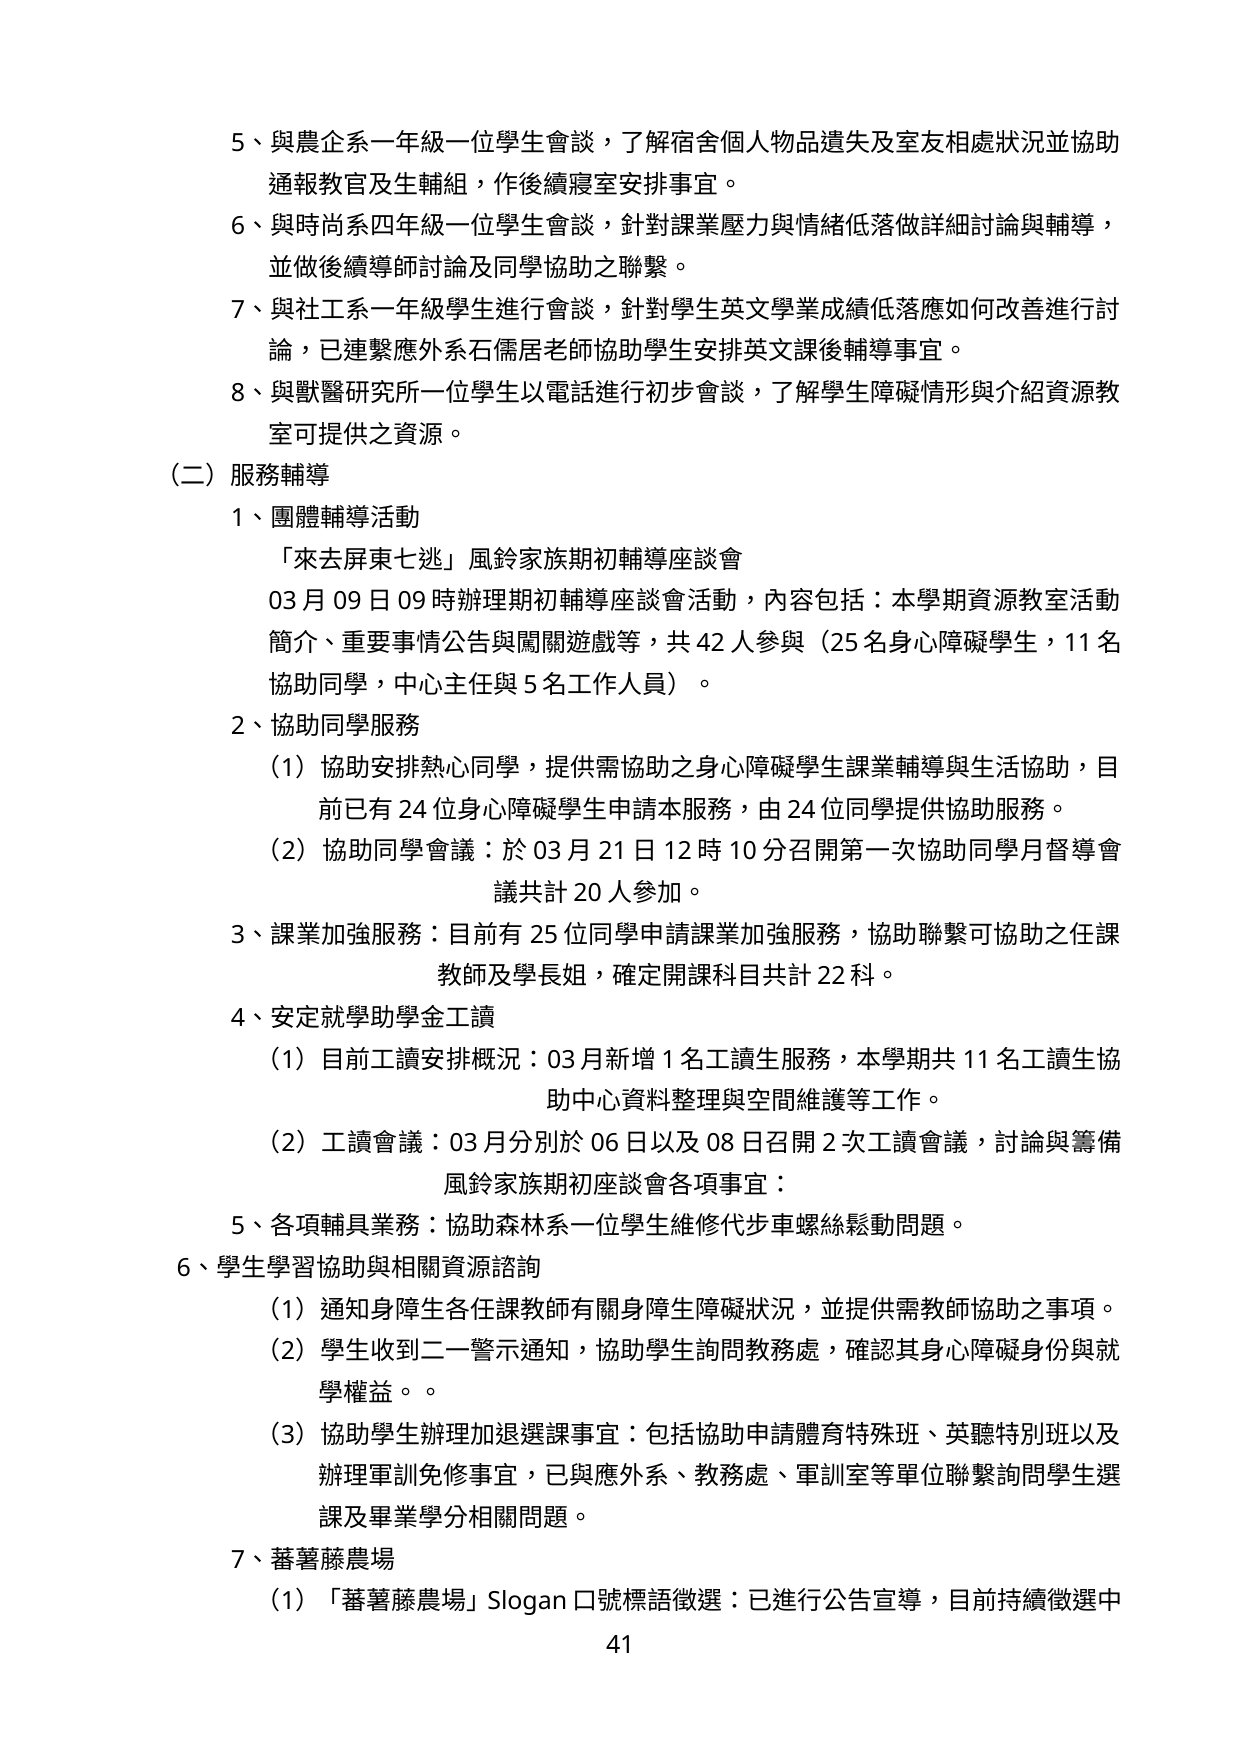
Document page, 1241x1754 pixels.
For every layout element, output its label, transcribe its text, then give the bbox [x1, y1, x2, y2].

text 「來去屏東七逃」風鈴家族期初輔導座談會 [268, 535, 1122, 576]
text （1）通知身障生各任課教師有關身障生障礙狀況，並提供需教師協助之事項。 [256, 1285, 1122, 1326]
text （二）服務輔導 [156, 451, 1122, 493]
text （3）協助學生辦理加退選課事宜：包括協助申請體育特殊班、英聽特別班以及辦理軍訓免修事宜，已與應外系、教務處、軍訓室等單位聯繫詢問學生選課及畢業學分相關問題。 [256, 1410, 1122, 1535]
text 1、團體輔導活動 [231, 493, 1122, 535]
text 8、與獸醫研究所一位學生以電話進行初步會談，了解學生障礙情形與介紹資源教室可提供之資源。 [231, 368, 1122, 451]
text 6、學生學習協助與相關資源諮詢 [118, 1243, 1122, 1285]
text 6、與時尚系四年級一位學生會談，針對課業壓力與情緒低落做詳細討論與輔導，並做後續導師討論及同學協助之聯繫。 [231, 201, 1122, 285]
text 5、各項輔具業務：協助森林系一位學生維修代步車螺絲鬆動問題。 [231, 1201, 1122, 1243]
text （2）協助同學會議：於03月21日12時10分召開第一次協助同學月督導會議共計20人參加。 [256, 826, 1122, 910]
text （2）工讀會議：03月分別於06日以及08日召開2次工讀會議，討論與籌備風鈴家族期初座談會各項事宜： [256, 1118, 1122, 1201]
text 2、協助同學服務 [231, 701, 1122, 743]
text （1）目前工讀安排概況：03月新增1名工讀生服務，本學期共11名工讀生協助中心資料整理與空間維護等工作。 [256, 1035, 1122, 1118]
text 3、課業加強服務：目前有25位同學申請課業加強服務，協助聯繫可協助之任課教師及學長姐，確定開課科目共計22科。 [231, 910, 1122, 993]
text 4、安定就學助學金工讀 [231, 993, 1122, 1035]
text 7、與社工系一年級學生進行會談，針對學生英文學業成績低落應如何改善進行討論，已連繫應外系石儒居老師協助學生安排英文課後輔導事宜。 [231, 285, 1122, 368]
text （1）協助安排熱心同學，提供需協助之身心障礙學生課業輔導與生活協助，目前已有24位身心障礙學生申請本服務，由24位同學提供協助服務。 [256, 743, 1122, 826]
text 7、蕃薯藤農場 [231, 1535, 1122, 1576]
text 03月09日09時辦理期初輔導座談會活動，內容包括：本學期資源教室活動簡介、重要事情公告與闖關遊戲等，共42人參與（25名身心障礙學生，11名協助同學，中心主任與5名工作人員）。 [268, 576, 1122, 701]
text （2）學生收到二一警示通知，協助學生詢問教務處，確認其身心障礙身份與就學權益。。 [256, 1326, 1122, 1410]
text 5、與農企系一年級一位學生會談，了解宿舍個人物品遺失及室友相處狀況並協助通報教官及生輔組，作後續寢室安排事宜。 [231, 118, 1122, 201]
text （1）「蕃薯藤農場」Slogan口號標語徵選：已進行公告宣導，目前持續徵選中。 [256, 1576, 1122, 1618]
